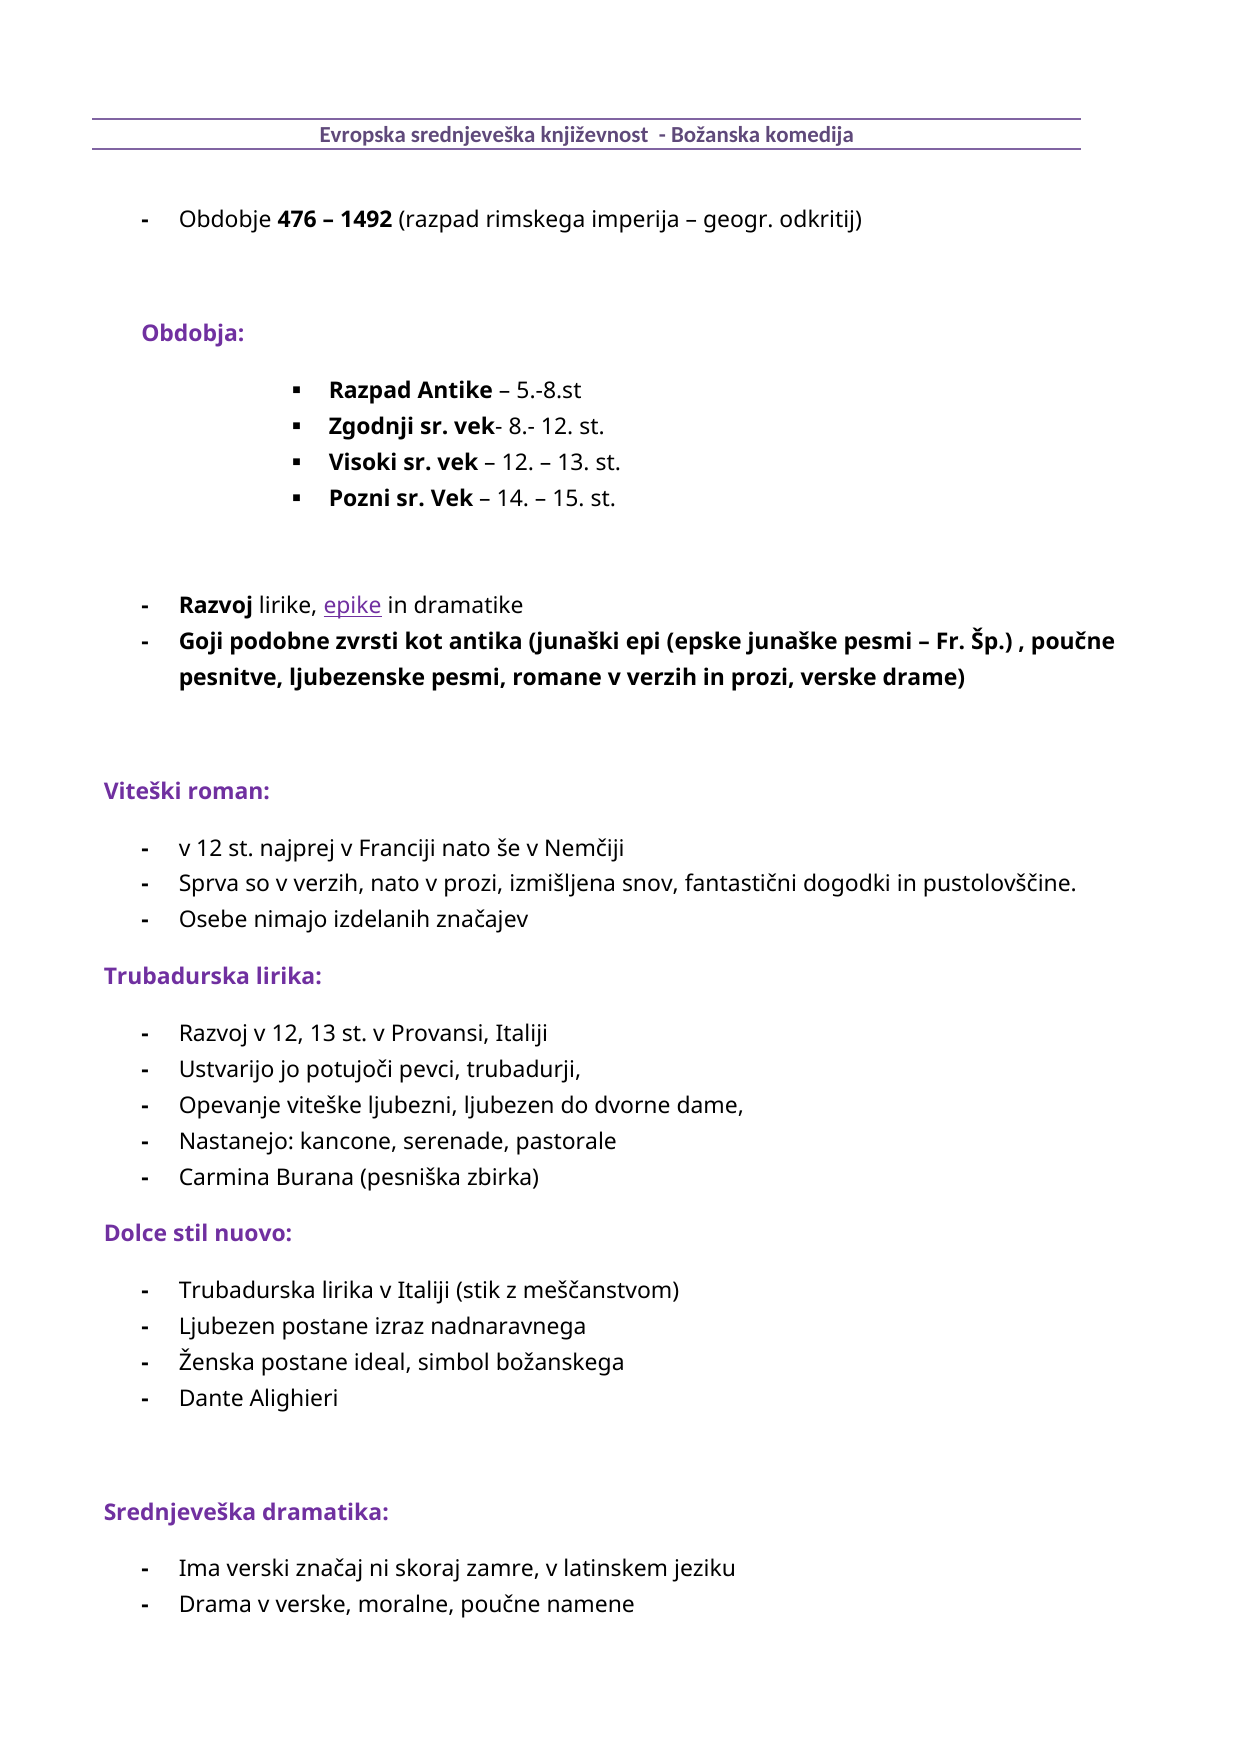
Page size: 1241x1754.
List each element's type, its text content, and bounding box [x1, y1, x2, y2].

list Drama v verske, moralne, poučne namene [141, 1588, 1152, 1619]
list Ima verski značaj ni skoraj zamre, v latinskem jeziku [141, 1552, 1152, 1583]
list Ljubezen postane izraz nadnaravnega [141, 1310, 1152, 1341]
list Nastanejo: kancone, serenade, pastorale [141, 1125, 1152, 1156]
text Viteški roman: [103, 775, 1152, 806]
text Obdobja: [141, 317, 1152, 348]
list Pozni sr. Vek – 14. – 15. st. [291, 481, 1152, 513]
list Opevanje viteške ljubezni, ljubezen do dvorne dame, [141, 1089, 1152, 1120]
list v 12 st. najprej v Franciji nato še v Nemčiji [141, 831, 1152, 863]
list Zgodnji sr. vek- 8.- 12. st. [291, 409, 1152, 441]
list Osebe nimajo izdelanih značajev [141, 903, 1152, 934]
text Trubadurska lirika: [103, 960, 1152, 991]
text Dolce stil nuovo: [103, 1217, 1152, 1249]
table_header Evropska srednjeveška književnost - Božanska komedija [92, 120, 1081, 148]
list Razvoj lirike, epike in dramatike [141, 589, 1152, 621]
list Obdobje 476 – 1492 (razpad rimskega imperija – geogr. odkritij) [141, 203, 1152, 234]
list Sprva so v verzih, nato v prozi, izmišljena snov, fantastični dogodki in pustolovščine. [141, 867, 1152, 899]
text Srednjeveška dramatika: [103, 1496, 1152, 1527]
list Carmina Burana (pesniška zbirka) [141, 1161, 1152, 1192]
list Razvoj v 12, 13 st. v Provansi, Italiji [141, 1017, 1152, 1048]
list Visoki sr. vek – 12. – 13. st. [291, 446, 1152, 477]
list Ustvarijo jo potujoči pevci, trubadurji, [141, 1053, 1152, 1084]
list Dante Alighieri [141, 1382, 1152, 1413]
list Goji podobne zvrsti kot antika (junaški epi (epske junaške pesmi – Fr. Šp.) , poučne pesnitve, ljubezenske pesmi, romane v verzih in prozi, verske drame) [141, 625, 1152, 692]
list Trubadurska lirika v Italiji (stik z meščanstvom) [141, 1274, 1152, 1305]
list Ženska postane ideal, simbol božanskega [141, 1346, 1152, 1377]
list Razpad Antike – 5.-8.st [291, 374, 1152, 405]
